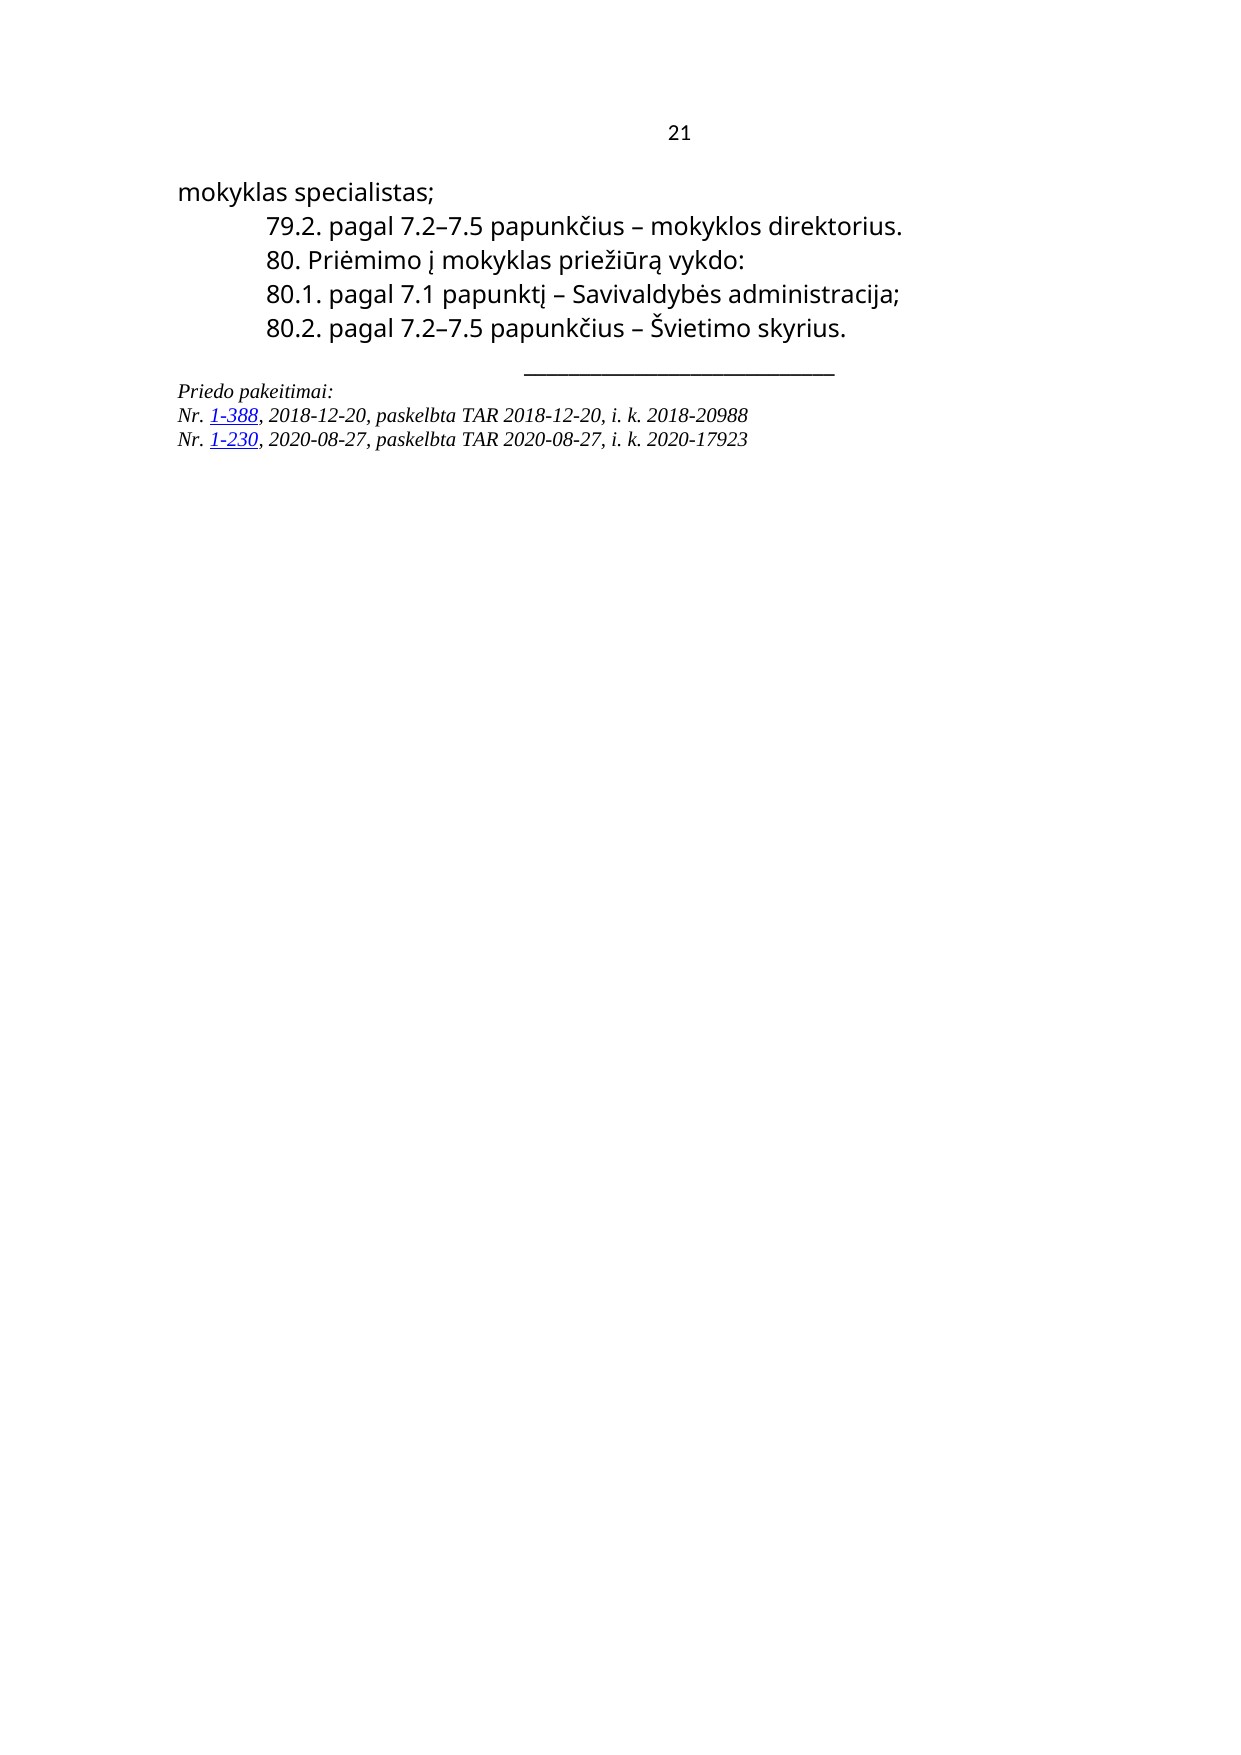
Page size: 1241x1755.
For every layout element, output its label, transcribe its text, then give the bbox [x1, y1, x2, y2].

text 79.2. pagal 7.2–7.5 papunkčius – mokyklos direktorius. [177, 209, 1181, 243]
text ____________________________ [177, 345, 1181, 379]
text 80. Priėmimo į mokyklas priežiūrą vykdo: [177, 243, 1181, 277]
text 80.1. pagal 7.1 papunktį – Savivaldybės administracija; [177, 277, 1181, 311]
text Priedo pakeitimai: [177, 379, 1181, 403]
text 80.2. pagal 7.2–7.5 papunkčius – Švietimo skyrius. [177, 311, 1181, 345]
text mokyklas specialistas; [177, 175, 1181, 209]
text Nr. 1-388, 2018-12-20, paskelbta TAR 2018-12-20, i. k. 2018-20988 [177, 403, 1181, 427]
text Nr. 1-230, 2020-08-27, paskelbta TAR 2020-08-27, i. k. 2020-17923 [177, 427, 1181, 451]
